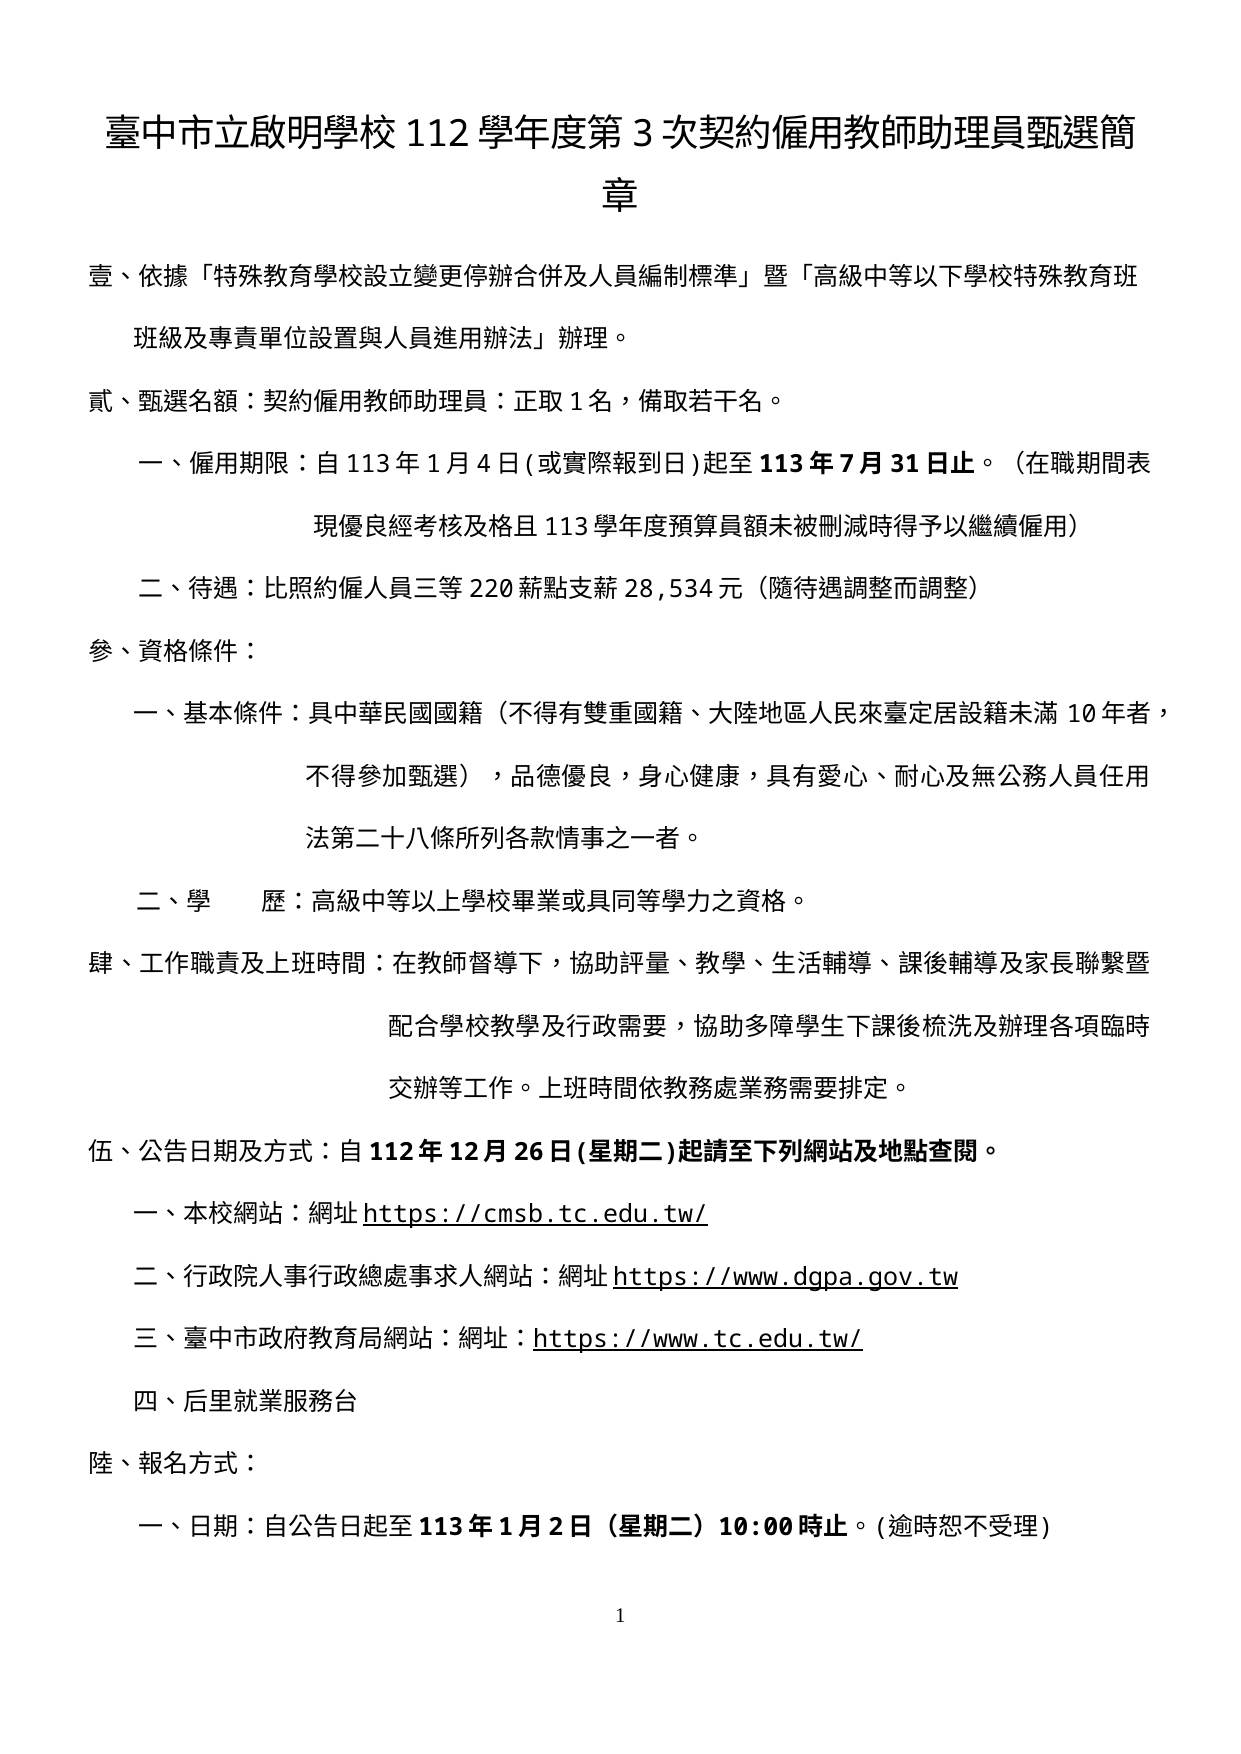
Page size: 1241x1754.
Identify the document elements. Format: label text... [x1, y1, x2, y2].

text 三、臺中市政府教育局網站：網址：https://www.tc.edu.tw/ [133, 1295, 1152, 1357]
text 陸、報名方式： [89, 1420, 1152, 1482]
text 二、行政院人事行政總處事求人網站：網址https://www.dgpa.gov.tw [133, 1232, 1152, 1295]
text 一、基本條件：具中華民國國籍（不得有雙重國籍、大陸地區人民來臺定居設籍未滿10年者，不得參加甄選），品德優良，身心健康，具有愛心、耐心及無公務人員任用法第二十八條所列各款情事之一者。 [133, 670, 1152, 857]
text 臺中市立啟明學校112學年度第3次契約僱用教師助理員甄選簡章 [89, 89, 1152, 214]
text 伍、公告日期及方式：自112年12月26日(星期二)起請至下列網站及地點查閱。 [89, 1107, 1152, 1170]
text 參、資格條件： [89, 607, 1152, 670]
text 一、本校網站：網址https://cmsb.tc.edu.tw/ [133, 1170, 1152, 1232]
text 二、待遇：比照約僱人員三等220薪點支薪28,534元（隨待遇調整而調整） [138, 545, 1152, 607]
text 壹、依據「特殊教育學校設立變更停辦合併及人員編制標準」暨「高級中等以下學校特殊教育班班級及專責單位設置與人員進用辦法」辦理。 [89, 232, 1152, 357]
text 貳、甄選名額：契約僱用教師助理員：正取1名，備取若干名。 [89, 357, 1152, 420]
text 肆、工作職責及上班時間：在教師督導下，協助評量、教學、生活輔導、課後輔導及家長聯繫暨配合學校教學及行政需要，協助多障學生下課後梳洗及辦理各項臨時交辦等工作。上班時間依教務處業務需要排定。 [89, 920, 1152, 1107]
text 一、僱用期限：自113年1月4日(或實際報到日)起至113年7月31日止。（在職期間表現優良經考核及格且113學年度預算員額未被刪減時得予以繼續僱用） [139, 420, 1152, 545]
text 一、日期：自公告日起至113年1月2日（星期二）10:00時止。(逾時恕不受理) [89, 1482, 1152, 1545]
text 四、后里就業服務台 [133, 1357, 1152, 1420]
text 二、學 歷：高級中等以上學校畢業或具同等學力之資格。 [137, 857, 1152, 920]
